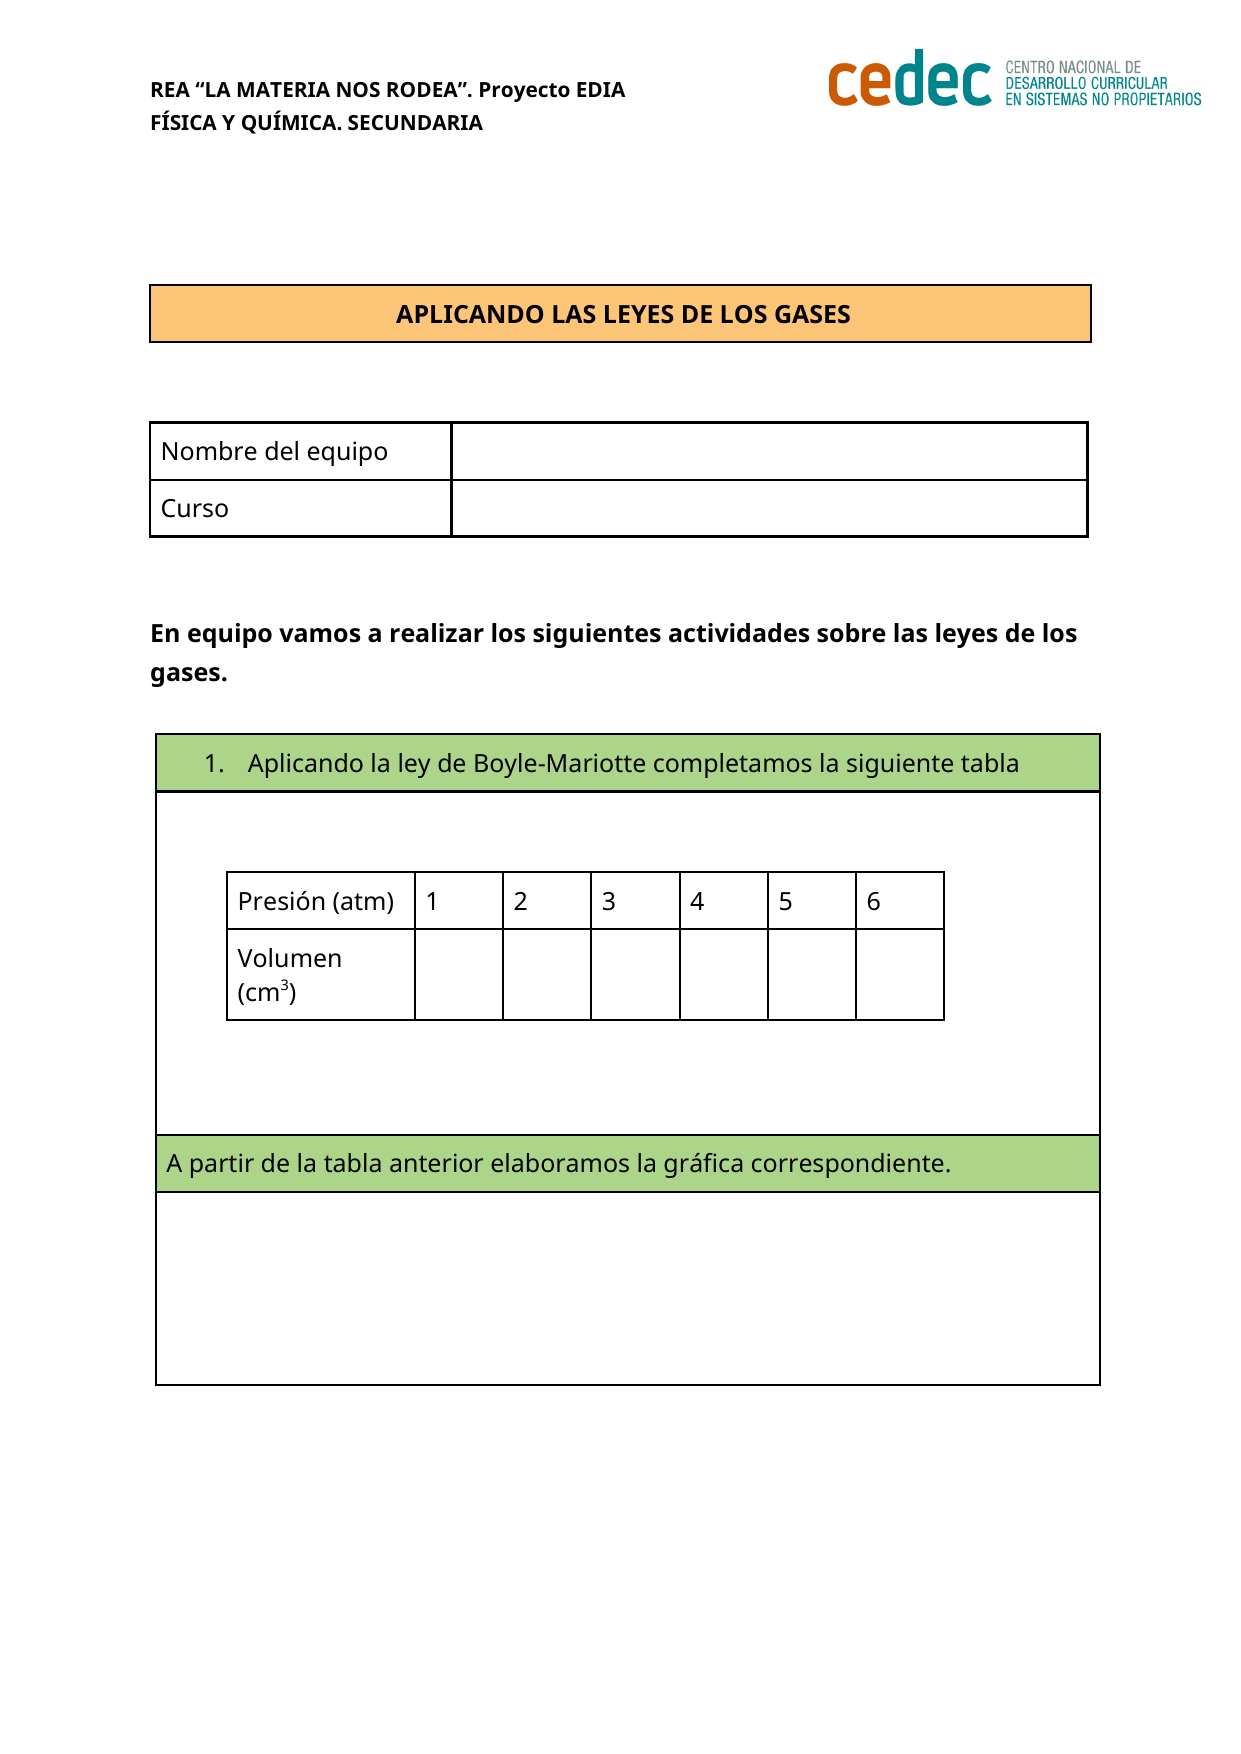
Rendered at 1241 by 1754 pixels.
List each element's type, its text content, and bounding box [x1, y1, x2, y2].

table_header 1 [416, 873, 502, 928]
table_cell [157, 793, 1099, 1134]
table_cell Volumen (cm3) [228, 930, 414, 1019]
table_header APLICANDO LAS LEYES DE LOS GASES [151, 286, 1090, 341]
table_header Aplicando la ley de Boyle-Mariotte completamos la siguiente tabla [157, 735, 1099, 790]
table_header 2 [504, 873, 590, 928]
table_cell [769, 930, 855, 1019]
table_cell [453, 481, 1086, 535]
table_header 4 [681, 873, 767, 928]
text En equipo vamos a realizar los siguientes actividades sobre las leyes de los gases. [150, 616, 1090, 689]
table_cell Curso [151, 481, 450, 535]
table_header 6 [857, 873, 943, 928]
table_cell [592, 930, 679, 1019]
table_cell A partir de la tabla anterior elaboramos la gráfica correspondiente. [157, 1136, 1099, 1191]
table_header Presión (atm) [228, 873, 414, 928]
table_cell [504, 930, 590, 1019]
table_cell [681, 930, 767, 1019]
table_header 3 [592, 873, 679, 928]
table_cell [416, 930, 502, 1019]
table_header [453, 424, 1086, 478]
picture [826, 46, 1210, 116]
table_header 5 [769, 873, 855, 928]
table_cell [857, 930, 943, 1019]
table_cell [157, 1193, 1099, 1384]
table_header Nombre del equipo [151, 424, 450, 478]
